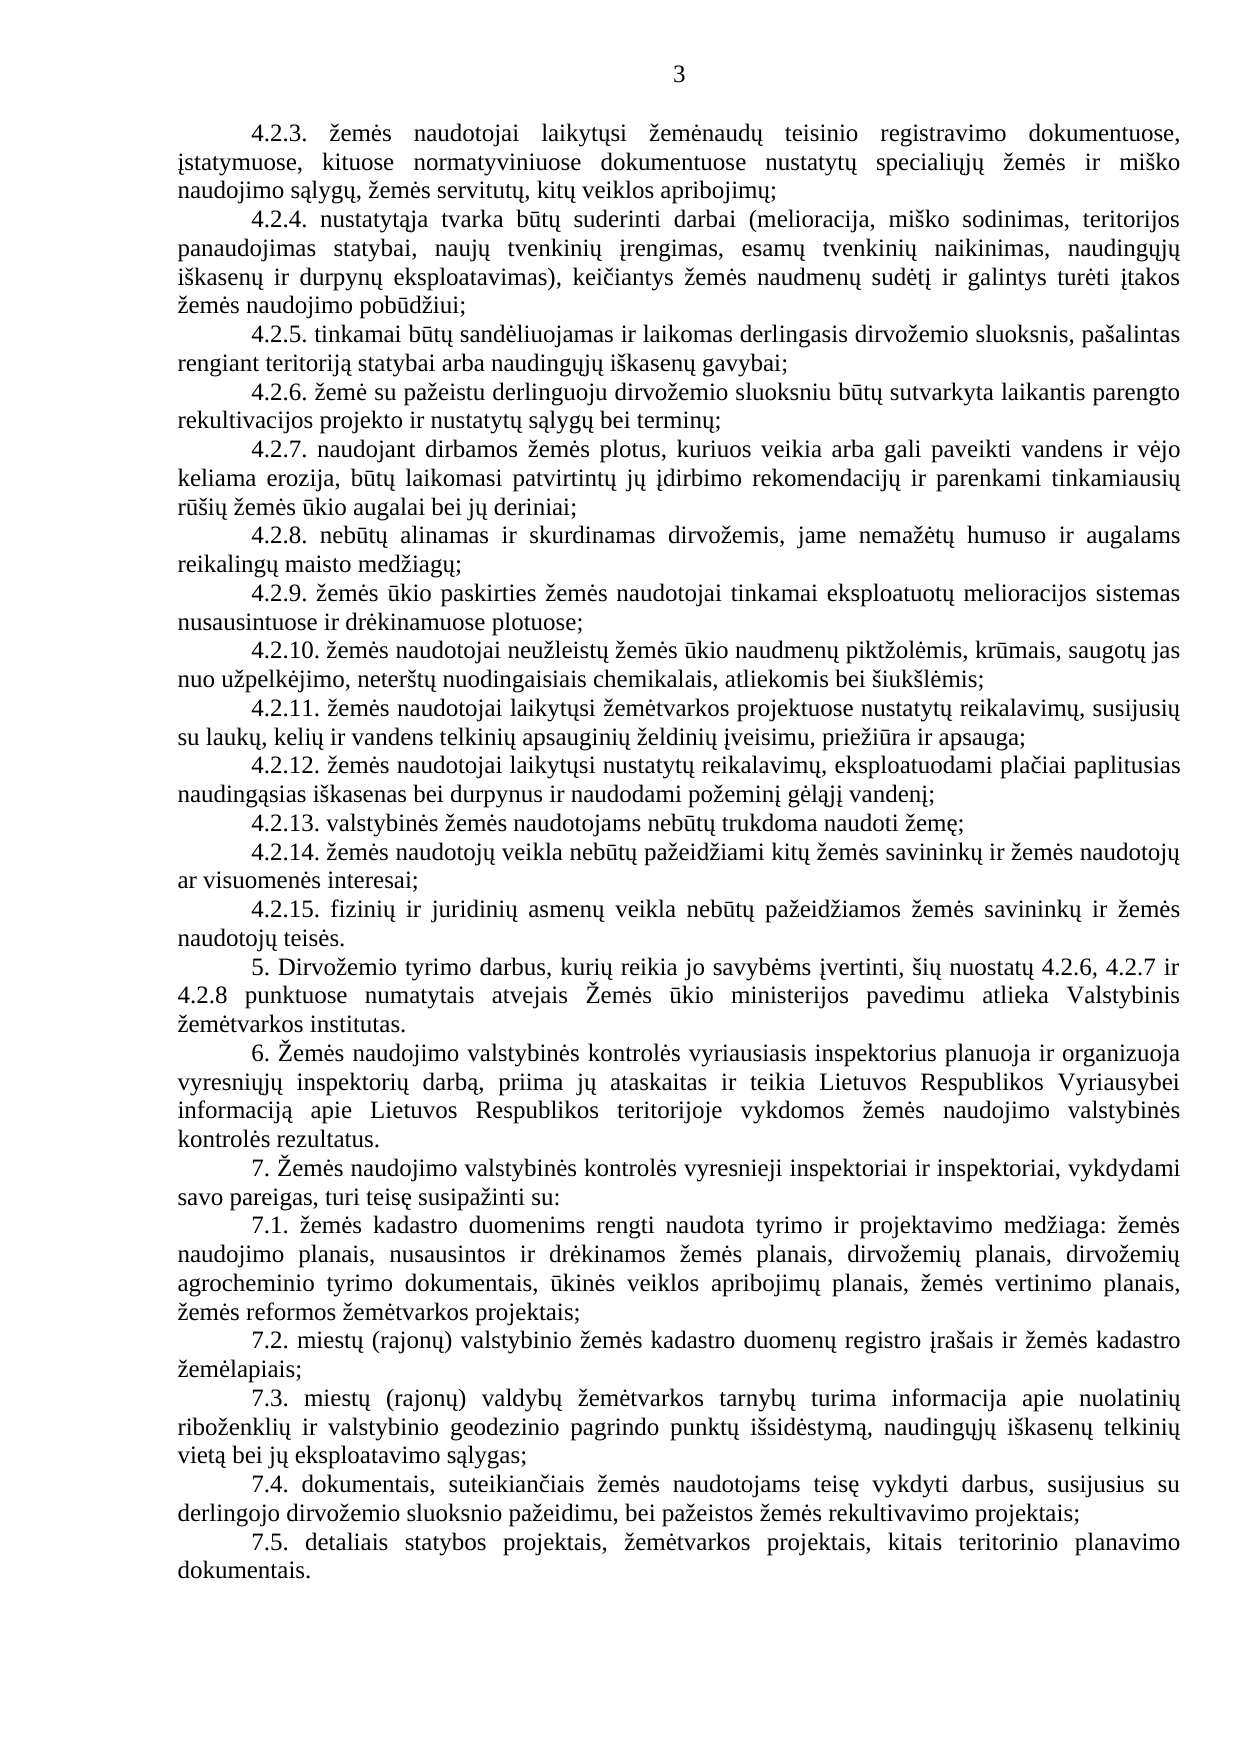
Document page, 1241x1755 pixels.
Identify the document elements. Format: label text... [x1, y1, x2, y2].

text 4.2.7. naudojant dirbamos žemės plotus, kuriuos veikia arba gali paveikti vandens ir vėjo keliama erozija, būtų laikomasi patvirtintų jų įdirbimo rekomendacijų ir parenkami tinkamiausių rūšių žemės ūkio augalai bei jų deriniai; [177, 434, 1181, 521]
text 4.2.8. nebūtų alinamas ir skurdinamas dirvožemis, jame nemažėtų humuso ir augalams reikalingų maisto medžiagų; [177, 521, 1181, 578]
text 7.2. miestų (rajonų) valstybinio žemės kadastro duomenų registro įrašais ir žemės kadastro žemėlapiais; [177, 1326, 1181, 1383]
text 6. Žemės naudojimo valstybinės kontrolės vyriausiasis inspektorius planuoja ir organizuoja vyresniųjų inspektorių darbą, priima jų ataskaitas ir teikia Lietuvos Respublikos Vyriausybei informaciją apie Lietuvos Respublikos teritorijoje vykdomos žemės naudojimo valstybinės kontrolės rezultatus. [177, 1038, 1181, 1153]
text 7.3. miestų (rajonų) valdybų žemėtvarkos tarnybų turima informacija apie nuolatinių riboženklių ir valstybinio geodezinio pagrindo punktų išsidėstymą, naudingųjų iškasenų telkinių vietą bei jų eksploatavimo sąlygas; [177, 1383, 1181, 1469]
text 4.2.12. žemės naudotojai laikytųsi nustatytų reikalavimų, eksploatuodami plačiai paplitusias naudingąsias iškasenas bei durpynus ir naudodami požeminį gėląjį vandenį; [177, 751, 1181, 808]
text 7.1. žemės kadastro duomenims rengti naudota tyrimo ir projektavimo medžiaga: žemės naudojimo planais, nusausintos ir drėkinamos žemės planais, dirvožemių planais, dirvožemių agrocheminio tyrimo dokumentais, ūkinės veiklos apribojimų planais, žemės vertinimo planais, žemės reformos žemėtvarkos projektais; [177, 1211, 1181, 1326]
text 7.5. detaliais statybos projektais, žemėtvarkos projektais, kitais teritorinio planavimo dokumentais. [177, 1527, 1181, 1584]
text 4.2.11. žemės naudotojai laikytųsi žemėtvarkos projektuose nustatytų reikalavimų, susijusių su laukų, kelių ir vandens telkinių apsauginių želdinių įveisimu, priežiūra ir apsauga; [177, 693, 1181, 751]
text 4.2.5. tinkamai būtų sandėliuojamas ir laikomas derlingasis dirvožemio sluoksnis, pašalintas rengiant teritoriją statybai arba naudingųjų iškasenų gavybai; [177, 319, 1181, 377]
text 4.2.9. žemės ūkio paskirties žemės naudotojai tinkamai eksploatuotų melioracijos sistemas nusausintuose ir drėkinamuose plotuose; [177, 578, 1181, 636]
text 7. Žemės naudojimo valstybinės kontrolės vyresnieji inspektoriai ir inspektoriai, vykdydami savo pareigas, turi teisę susipažinti su: [177, 1153, 1181, 1211]
text 4.2.13. valstybinės žemės naudotojams nebūtų trukdoma naudoti žemę; [177, 808, 1181, 837]
text 4.2.4. nustatytąja tvarka būtų suderinti darbai (melioracija, miško sodinimas, teritorijos panaudojimas statybai, naujų tvenkinių įrengimas, esamų tvenkinių naikinimas, naudingųjų iškasenų ir durpynų eksploatavimas), keičiantys žemės naudmenų sudėtį ir galintys turėti įtakos žemės naudojimo pobūdžiui; [177, 204, 1181, 319]
text 4.2.3. žemės naudotojai laikytųsi žemėnaudų teisinio registravimo dokumentuose, įstatymuose, kituose normatyviniuose dokumentuose nustatytų specialiųjų žemės ir miško naudojimo sąlygų, žemės servitutų, kitų veiklos apribojimų; [177, 118, 1181, 204]
text 4.2.10. žemės naudotojai neužleistų žemės ūkio naudmenų piktžolėmis, krūmais, saugotų jas nuo užpelkėjimo, neterštų nuodingaisiais chemikalais, atliekomis bei šiukšlėmis; [177, 636, 1181, 693]
text 5. Dirvožemio tyrimo darbus, kurių reikia jo savybėms įvertinti, šių nuostatų 4.2.6, 4.2.7 ir 4.2.8 punktuose numatytais atvejais Žemės ūkio ministerijos pavedimu atlieka Valstybinis žemėtvarkos institutas. [177, 952, 1181, 1038]
text 4.2.6. žemė su pažeistu derlinguoju dirvožemio sluoksniu būtų sutvarkyta laikantis parengto rekultivacijos projekto ir nustatytų sąlygų bei terminų; [177, 377, 1181, 434]
text 4.2.14. žemės naudotojų veikla nebūtų pažeidžiami kitų žemės savininkų ir žemės naudotojų ar visuomenės interesai; [177, 837, 1181, 894]
text 7.4. dokumentais, suteikiančiais žemės naudotojams teisę vykdyti darbus, susijusius su derlingojo dirvožemio sluoksnio pažeidimu, bei pažeistos žemės rekultivavimo projektais; [177, 1469, 1181, 1527]
text 4.2.15. fizinių ir juridinių asmenų veikla nebūtų pažeidžiamos žemės savininkų ir žemės naudotojų teisės. [177, 894, 1181, 952]
